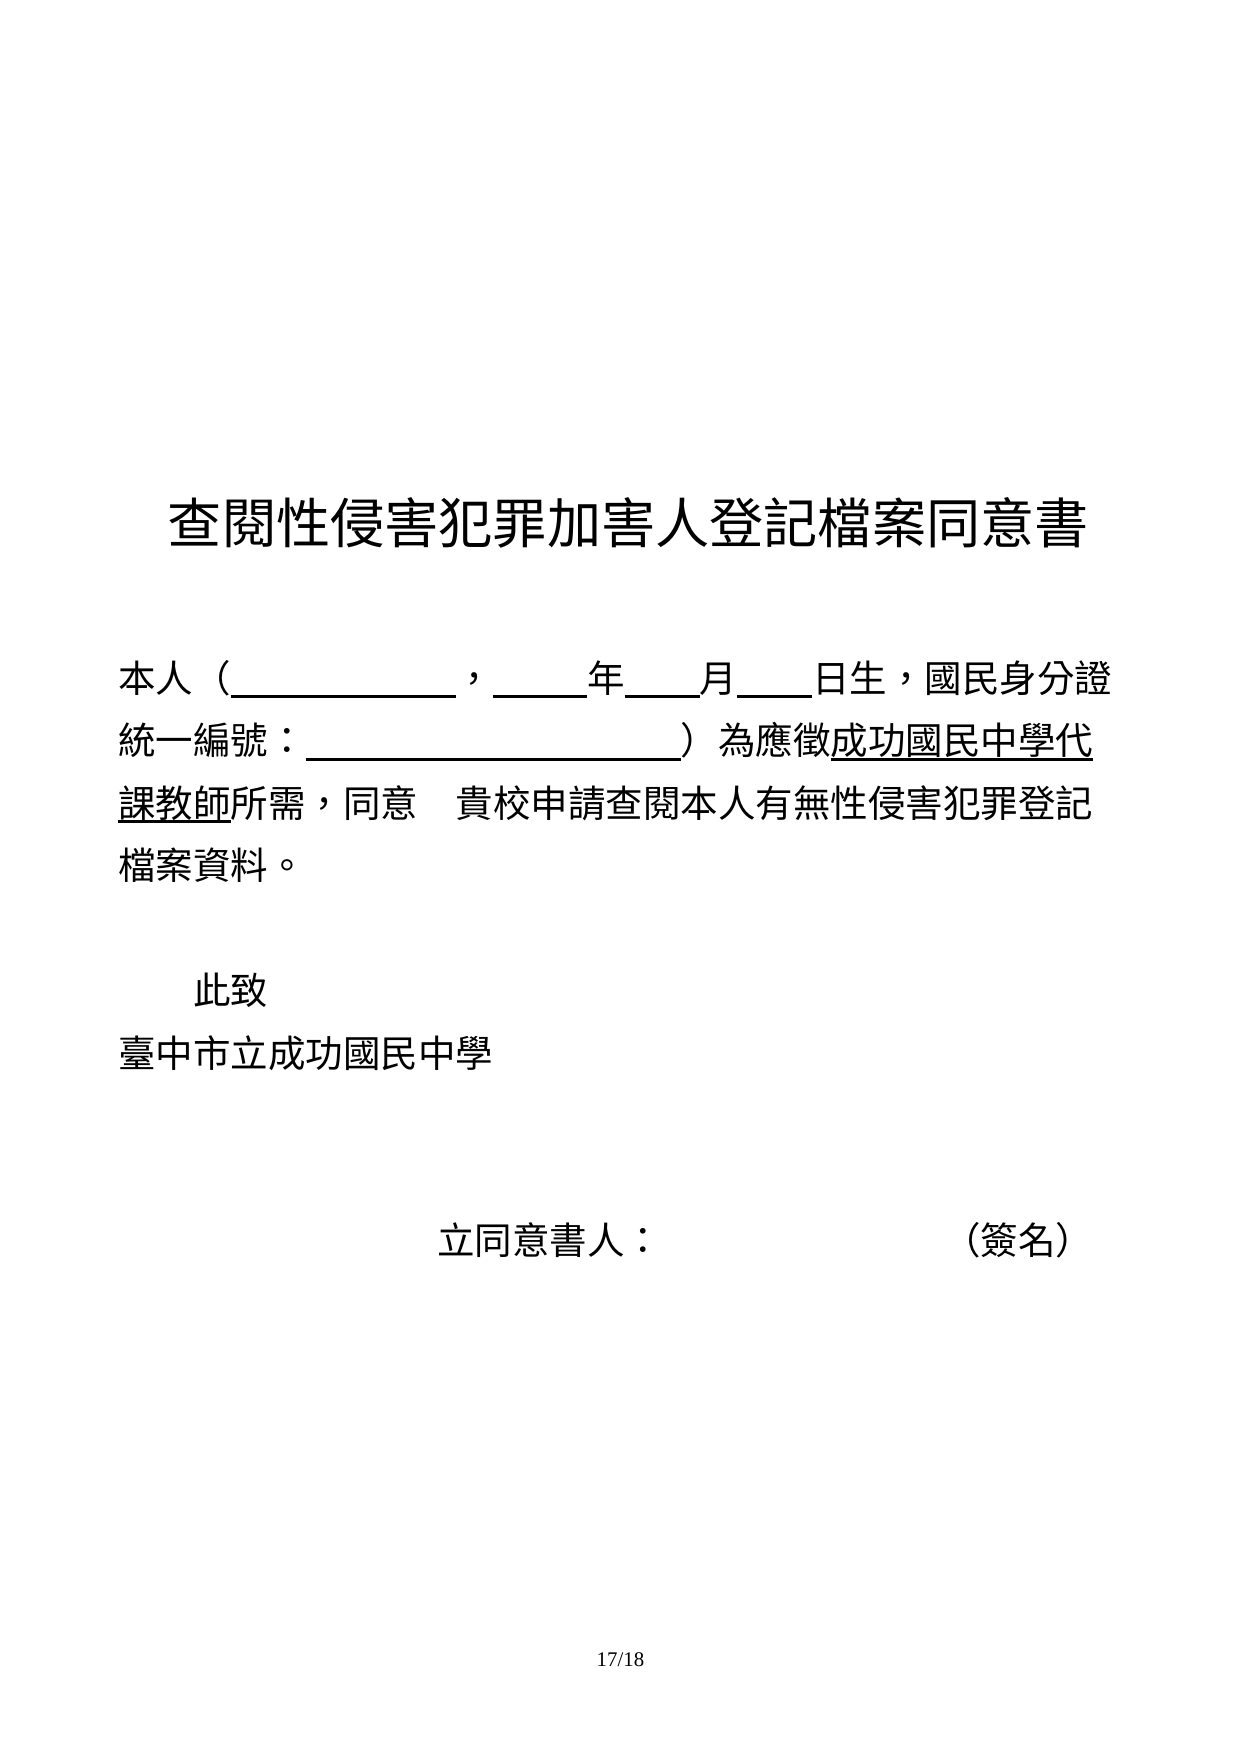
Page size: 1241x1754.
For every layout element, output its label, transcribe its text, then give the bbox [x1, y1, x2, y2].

text 立同意書人： （簽名） [118, 1197, 1122, 1259]
text 本人（ ， 年 月 日生，國民身分證統一編號： ）為應徵成功國民中學代課教師所需，同意 貴校申請查閱本人有無性侵害犯罪登記檔案資料。 [118, 634, 1122, 884]
text 此致 [118, 947, 1122, 1009]
text 查閱性侵害犯罪加害人登記檔案同意書 [118, 447, 1138, 572]
text 臺中市立成功國民中學 [118, 1009, 1122, 1072]
